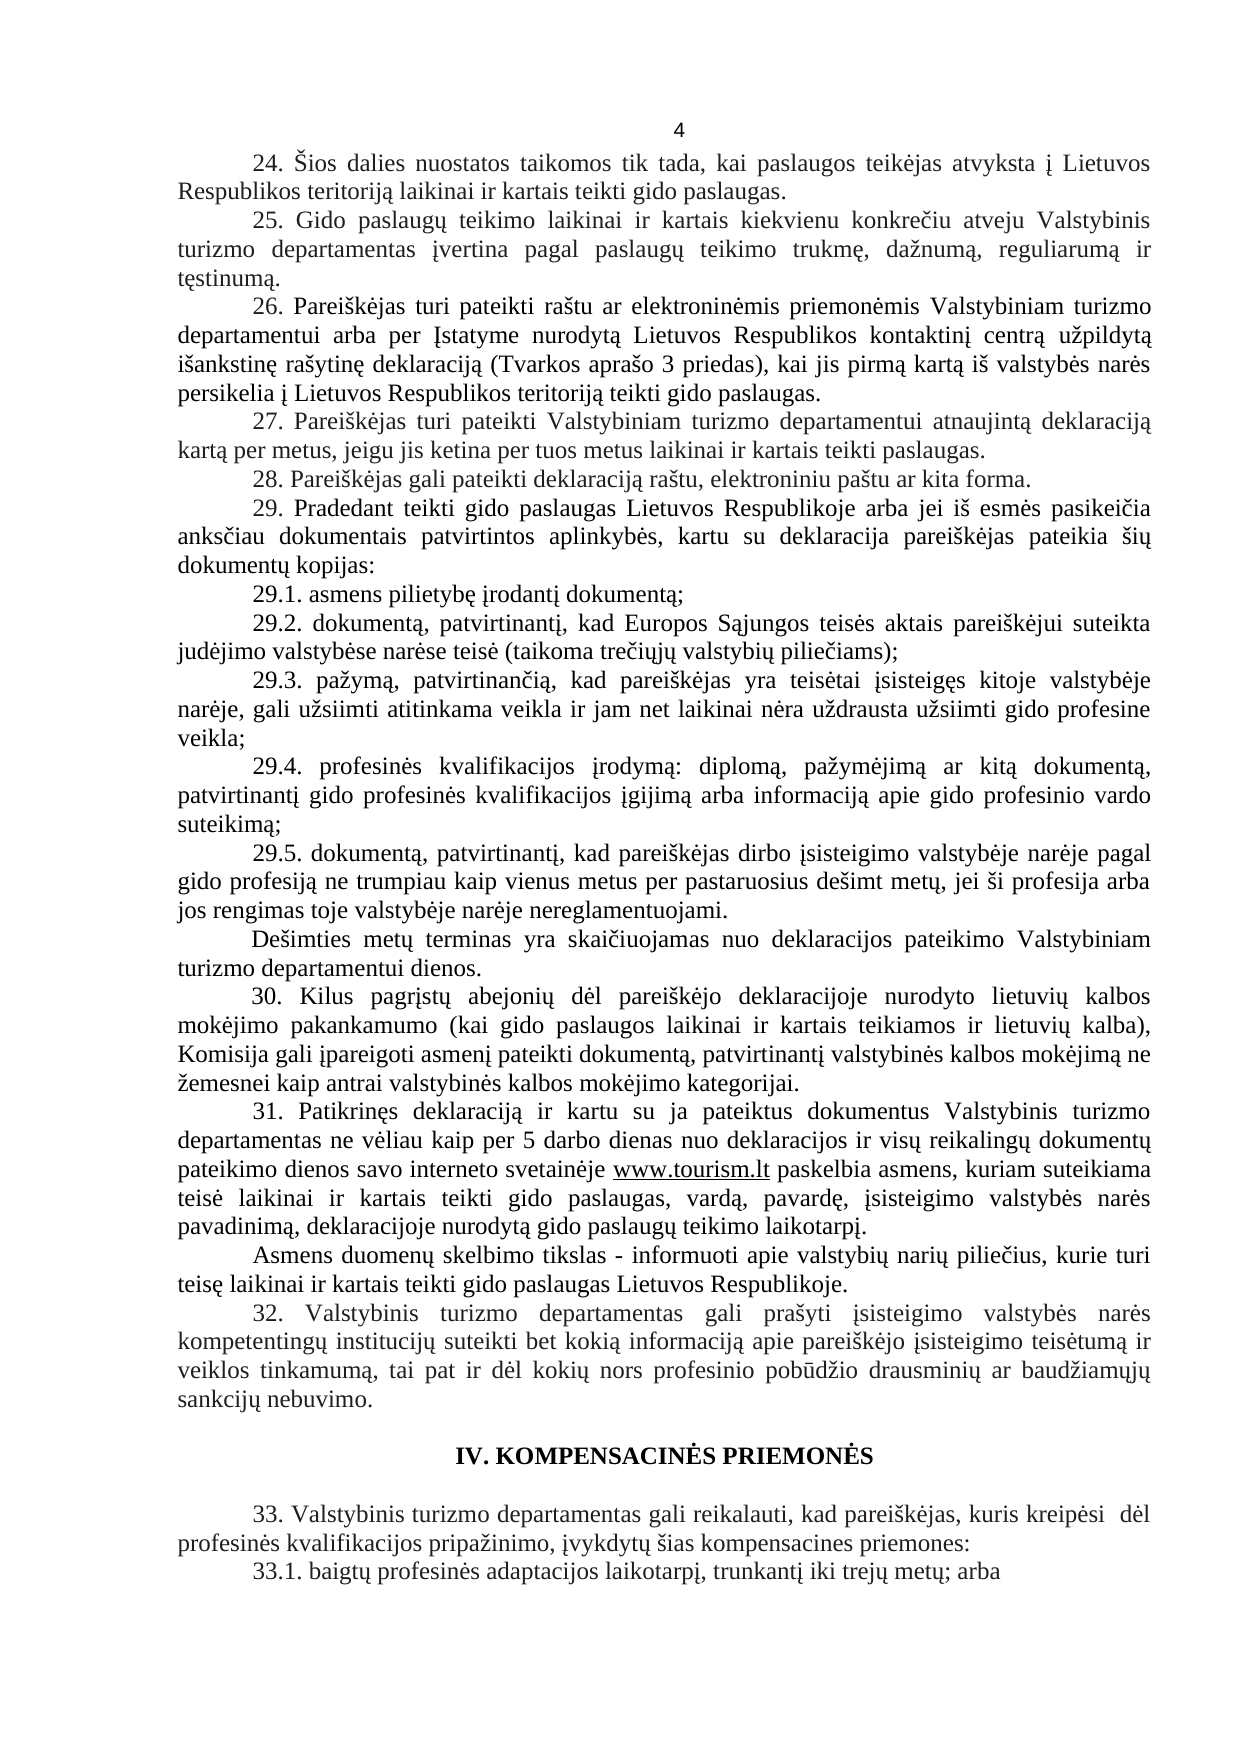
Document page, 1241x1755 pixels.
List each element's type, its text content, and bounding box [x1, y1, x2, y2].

text Dešimties metų terminas yra skaičiuojamas nuo deklaracijos pateikimo Valstybiniam turizmo departamentui dienos. [177, 924, 1152, 981]
text 29.1. asmens pilietybę įrodantį dokumentą; [177, 579, 1152, 608]
text 25. Gido paslaugų teikimo laikinai ir kartais kiekvienu konkrečiu atveju Valstybinis turizmo departamentas įvertina pagal paslaugų teikimo trukmę, dažnumą, reguliarumą ir tęstinumą. [177, 205, 1152, 291]
text 29.5. dokumentą, patvirtinantį, kad pareiškėjas dirbo įsisteigimo valstybėje narėje pagal gido profesiją ne trumpiau kaip vienus metus per pastaruosius dešimt metų, jei ši profesija arba jos rengimas toje valstybėje narėje nereglamentuojami. [177, 838, 1152, 924]
text 29.3. pažymą, patvirtinančią, kad pareiškėjas yra teisėtai įsisteigęs kitoje valstybėje narėje, gali užsiimti atitinkama veikla ir jam net laikinai nėra uždrausta užsiimti gido profesine veikla; [177, 665, 1152, 751]
text 31. Patikrinęs deklaraciją ir kartu su ja pateiktus dokumentus Valstybinis turizmo departamentas ne vėliau kaip per 5 darbo dienas nuo deklaracijos ir visų reikalingų dokumentų pateikimo dienos savo interneto svetainėje www.tourism.lt paskelbia asmens, kuriam suteikiama teisė laikinai ir kartais teikti gido paslaugas, vardą, pavardę, įsisteigimo valstybės narės pavadinimą, deklaracijoje nurodytą gido paslaugų teikimo laikotarpį. [177, 1096, 1152, 1240]
text Asmens duomenų skelbimo tikslas - informuoti apie valstybių narių piliečius, kurie turi teisę laikinai ir kartais teikti gido paslaugas Lietuvos Respublikoje. [177, 1240, 1152, 1298]
text IV. KOMPENSACINĖS PRIEMONĖS [177, 1441, 1152, 1470]
text 30. Kilus pagrįstų abejonių dėl pareiškėjo deklaracijoje nurodyto lietuvių kalbos mokėjimo pakankamumo (kai gido paslaugos laikinai ir kartais teikiamos ir lietuvių kalba), Komisija gali įpareigoti asmenį pateikti dokumentą, patvirtinantį valstybinės kalbos mokėjimą ne žemesnei kaip antrai valstybinės kalbos mokėjimo kategorijai. [177, 981, 1152, 1096]
text 26. Pareiškėjas turi pateikti raštu ar elektroninėmis priemonėmis Valstybiniam turizmo departamentui arba per Įstatyme nurodytą Lietuvos Respublikos kontaktinį centrą užpildytą išankstinę rašytinę deklaraciją (Tvarkos aprašo 3 priedas), kai jis pirmą kartą iš valstybės narės persikelia į Lietuvos Respublikos teritoriją teikti gido paslaugas. [177, 291, 1152, 406]
text 29.2. dokumentą, patvirtinantį, kad Europos Sąjungos teisės aktais pareiškėjui suteikta judėjimo valstybėse narėse teisė (taikoma trečiųjų valstybių piliečiams); [177, 608, 1152, 665]
text 28. Pareiškėjas gali pateikti deklaraciją raštu, elektroniniu paštu ar kita forma. [177, 464, 1152, 493]
text 29. Pradedant teikti gido paslaugas Lietuvos Respublikoje arba jei iš esmės pasikeičia anksčiau dokumentais patvirtintos aplinkybės, kartu su deklaracija pareiškėjas pateikia šių dokumentų kopijas: [177, 493, 1152, 579]
text 24. Šios dalies nuostatos taikomos tik tada, kai paslaugos teikėjas atvyksta į Lietuvos Respublikos teritoriją laikinai ir kartais teikti gido paslaugas. [177, 148, 1152, 205]
text 27. Pareiškėjas turi pateikti Valstybiniam turizmo departamentui atnaujintą deklaraciją kartą per metus, jeigu jis ketina per tuos metus laikinai ir kartais teikti paslaugas. [177, 406, 1152, 464]
text 32. Valstybinis turizmo departamentas gali prašyti įsisteigimo valstybės narės kompetentingų institucijų suteikti bet kokią informaciją apie pareiškėjo įsisteigimo teisėtumą ir veiklos tinkamumą, tai pat ir dėl kokių nors profesinio pobūdžio drausminių ar baudžiamųjų sankcijų nebuvimo. [177, 1298, 1152, 1413]
text 33. Valstybinis turizmo departamentas gali reikalauti, kad pareiškėjas, kuris kreipėsi dėl profesinės kvalifikacijos pripažinimo, įvykdytų šias kompensacines priemones: [177, 1499, 1152, 1556]
text 33.1. baigtų profesinės adaptacijos laikotarpį, trunkantį iki trejų metų; arba [177, 1556, 1152, 1585]
text 29.4. profesinės kvalifikacijos įrodymą: diplomą, pažymėjimą ar kitą dokumentą, patvirtinantį gido profesinės kvalifikacijos įgijimą arba informaciją apie gido profesinio vardo suteikimą; [177, 751, 1152, 838]
